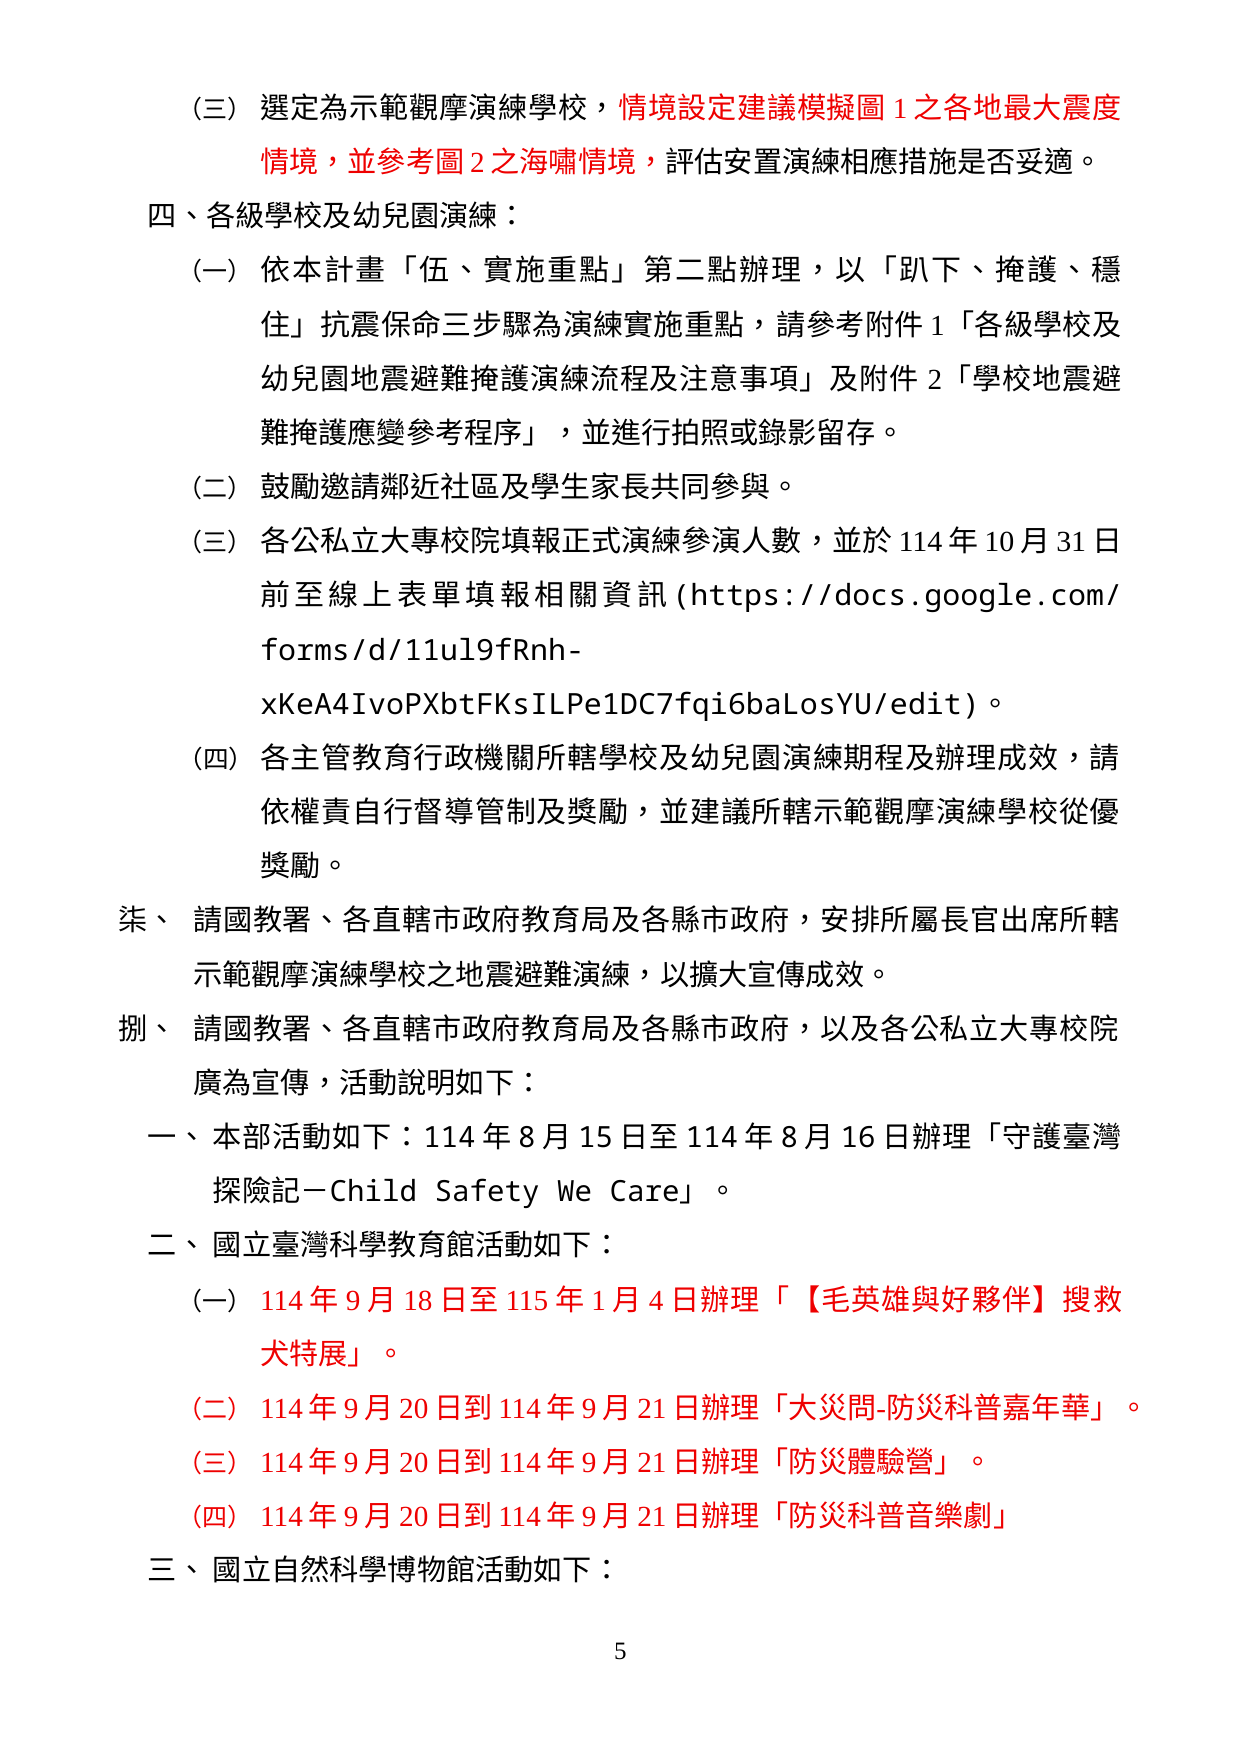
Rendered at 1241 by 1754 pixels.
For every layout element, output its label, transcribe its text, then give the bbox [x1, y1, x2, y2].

list 各級學校及幼兒園演練： [148, 183, 1122, 237]
list 國立自然科學博物館活動如下： [148, 1537, 1122, 1592]
list 各主管教育行政機關所轄學校及幼兒園演練期程及辦理成效，請依權責自行督導管制及獎勵，並建議所轄示範觀摩演練學校從優獎勵。 [177, 725, 1122, 887]
list 各公私立大專校院填報正式演練參演人數，並於114年10月31日前至線上表單填報相關資訊(https://docs.google.com/forms/d/11ul9fRnh-xKeA4IvoPXbtFKsILPe1DC7fqi6baLosYU/edit)。 [177, 508, 1122, 725]
list 鼓勵邀請鄰近社區及學生家長共同參與。 [177, 454, 1122, 508]
list 本部活動如下：114年8月15日至114年8月16日辦理「守護臺灣探險記－Child Safety We Care」。 [148, 1104, 1122, 1212]
list 114年9月20日到114年9月21日辦理「大災問-防災科普嘉年華」。 [177, 1375, 1122, 1429]
list 國立臺灣科學教育館活動如下： [148, 1212, 1122, 1267]
list 選定為示範觀摩演練學校，情境設定建議模擬圖1之各地最大震度情境，並參考圖2之海嘯情境，評估安置演練相應措施是否妥適。 [177, 75, 1122, 183]
list 114年9月20日到114年9月21日辦理「防災科普音樂劇」 [177, 1483, 1122, 1537]
list 114年9月20日到114年9月21日辦理「防災體驗營」。 [177, 1429, 1122, 1483]
list 依本計畫「伍、實施重點」第二點辦理，以「趴下、掩護、穩住」抗震保命三步驟為演練實施重點，請參考附件1「各級學校及幼兒園地震避難掩護演練流程及注意事項」及附件2「學校地震避難掩護應變參考程序」，並進行拍照或錄影留存。 [177, 237, 1122, 454]
list 請國教署、各直轄市政府教育局及各縣市政府，安排所屬長官出席所轄示範觀摩演練學校之地震避難演練，以擴大宣傳成效。 [118, 887, 1122, 996]
list 114年9月18日至115年1月4日辦理「【毛英雄與好夥伴】搜救犬特展」。 [177, 1267, 1122, 1375]
list 請國教署、各直轄市政府教育局及各縣市政府，以及各公私立大專校院廣為宣傳，活動說明如下： [118, 996, 1122, 1104]
